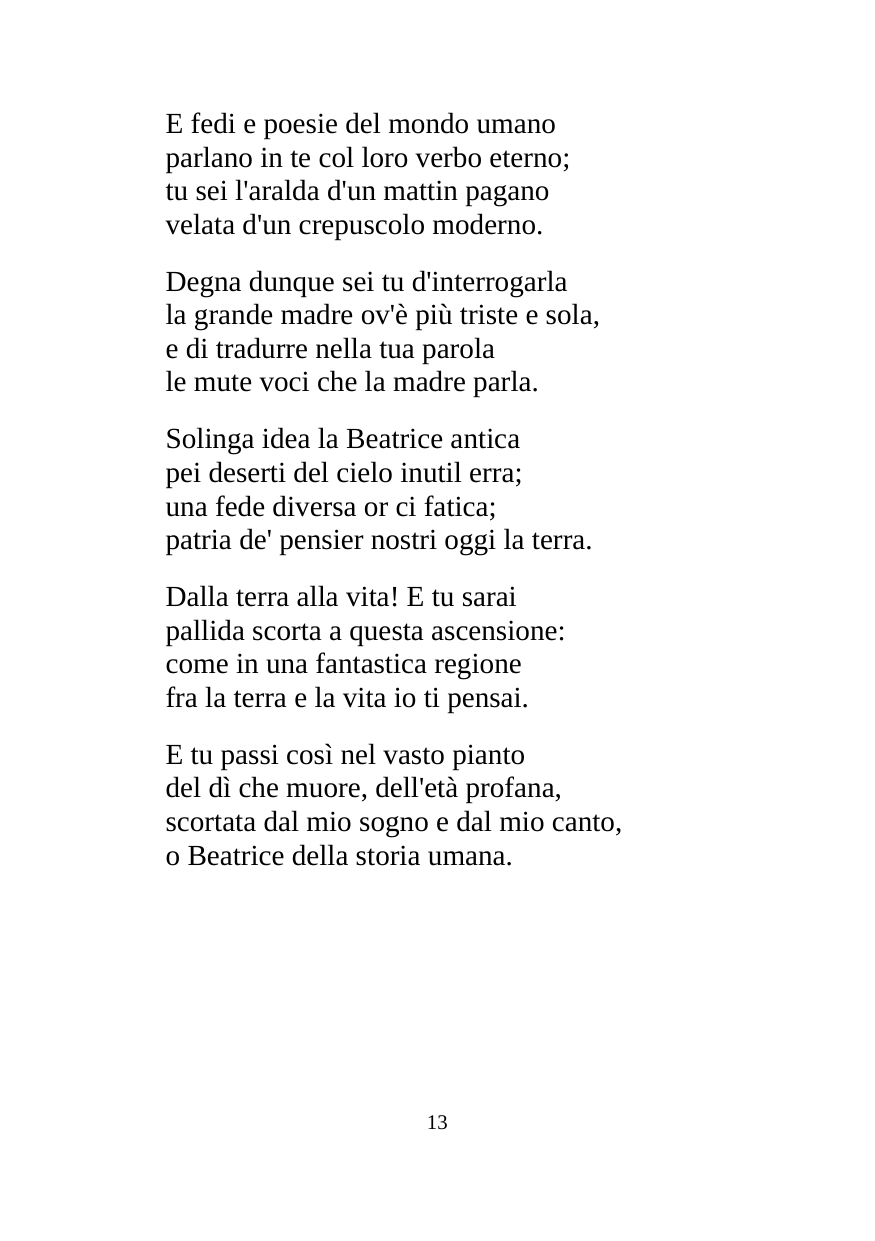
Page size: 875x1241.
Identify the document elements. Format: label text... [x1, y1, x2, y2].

text E fedi e poesie del mondo umano parlano in te col loro verbo eterno; tu sei l'aralda d'un mattin pagano velata d'un crepuscolo moderno. [165, 106, 768, 240]
text Solinga idea la Beatrice antica pei deserti del cielo inutil erra; una fede diversa or ci fatica; patria de' pensier nostri oggi la terra. [165, 422, 768, 556]
text E tu passi così nel vasto pianto del dì che muore, dell'età profana, scortata dal mio sogno e dal mio canto, o Beatrice della storia umana. [165, 737, 768, 871]
text Dalla terra alla vita! E tu sarai pallida scorta a questa ascensione: come in una fantastica regione fra la terra e la vita io ti pensai. [165, 579, 768, 713]
text Degna dunque sei tu d'interrogarla la grande madre ov'è più triste e sola, e di tradurre nella tua parola le mute voci che la madre parla. [165, 264, 768, 398]
